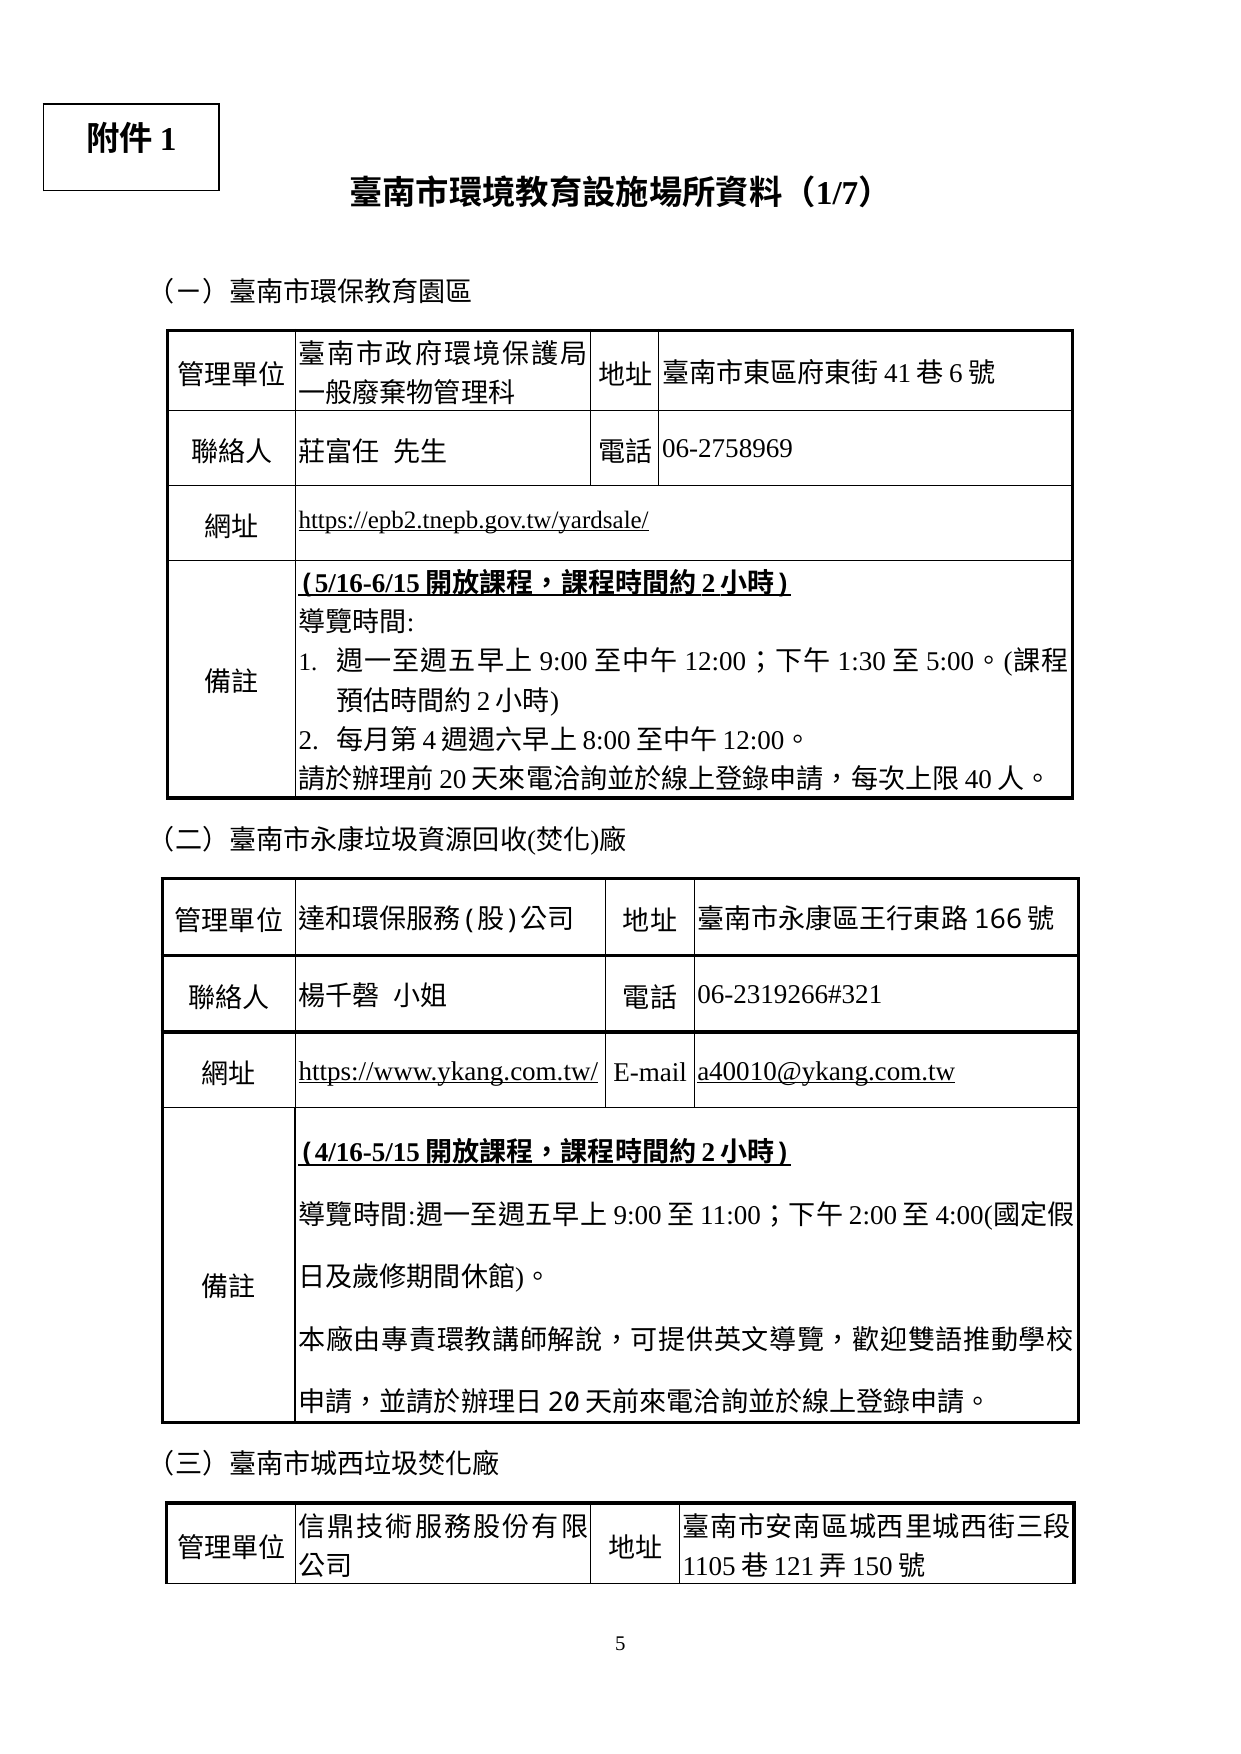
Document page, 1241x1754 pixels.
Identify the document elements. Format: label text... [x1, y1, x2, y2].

table_cell 電話 [606, 957, 694, 1030]
table_header 地址 [606, 880, 694, 954]
table_header 達和環保服務(股)公司 [296, 880, 605, 954]
table_cell 備註 [164, 1108, 294, 1421]
table_cell a40010@ykang.com.tw [695, 1034, 1077, 1107]
table_header 管理單位 [164, 880, 295, 954]
table_header 信鼎技術服務股份有限公司 [296, 1505, 590, 1583]
table_header 臺南市政府環境保護局一般廢棄物管理科 [296, 332, 590, 410]
text （ㄧ）臺南市環保教育園區 [148, 270, 1092, 309]
text （二）臺南市永康垃圾資源回收(焚化)廠 [148, 818, 1092, 857]
text （三）臺南市城西垃圾焚化廠 [148, 1442, 1092, 1482]
table_cell https://epb2.tnepb.gov.tw/yardsale/ [296, 486, 1071, 559]
text 臺南市環境教育設施場所資料（1/7） [148, 165, 1092, 214]
table_header 地址 [591, 332, 658, 410]
table_header 地址 [591, 1505, 679, 1583]
table_cell https://www.ykang.com.tw/ [296, 1034, 605, 1107]
table_cell 莊富任 先生 [296, 411, 590, 485]
table_cell 聯絡人 [164, 957, 295, 1030]
table_header 管理單位 [168, 1505, 295, 1583]
table_header 臺南市安南區城西里城西街三段1105巷121弄150號 [680, 1505, 1072, 1583]
table_header 臺南市東區府東街41巷6號 [659, 332, 1071, 410]
text [44, 105, 218, 190]
table_cell 備註 [169, 561, 295, 796]
text 附件1 [59, 112, 203, 160]
table_cell (4/16-5/15開放課程，課程時間約2小時) 導覽時間:週一至週五早上9:00至11:00；下午2:00至4:00(國定假日及歲修期間休館)。 本廠由專責環教講師解說，可提供英文導覽，歡迎雙語推動學校申請，並請於辦理日20天前來電洽詢並於線上登錄申請。 [296, 1108, 1077, 1421]
table_cell 楊千磬 小姐 [296, 957, 605, 1030]
table_cell 聯絡人 [169, 411, 295, 485]
table_cell 網址 [164, 1034, 295, 1107]
table_cell 06-2319266#321 [695, 957, 1077, 1030]
table_header 管理單位 [169, 332, 295, 410]
table_cell 電話 [591, 411, 658, 485]
table_cell 網址 [169, 486, 295, 559]
table_cell (5/16-6/15開放課程，課程時間約2小時) 導覽時間: 週一至週五早上9:00至中午12:00；下午1:30至5:00。(課程預估時間約2小時) 每月第4週週六早上8:00至中午12:00。 請於辦理前20天來電洽詢並於線上登錄申請，每次上限40人。 [296, 561, 1071, 796]
table_cell 06-2758969 [659, 411, 1071, 485]
table_header 臺南市永康區王行東路166號 [695, 880, 1077, 954]
table_cell E-mail [606, 1034, 694, 1107]
